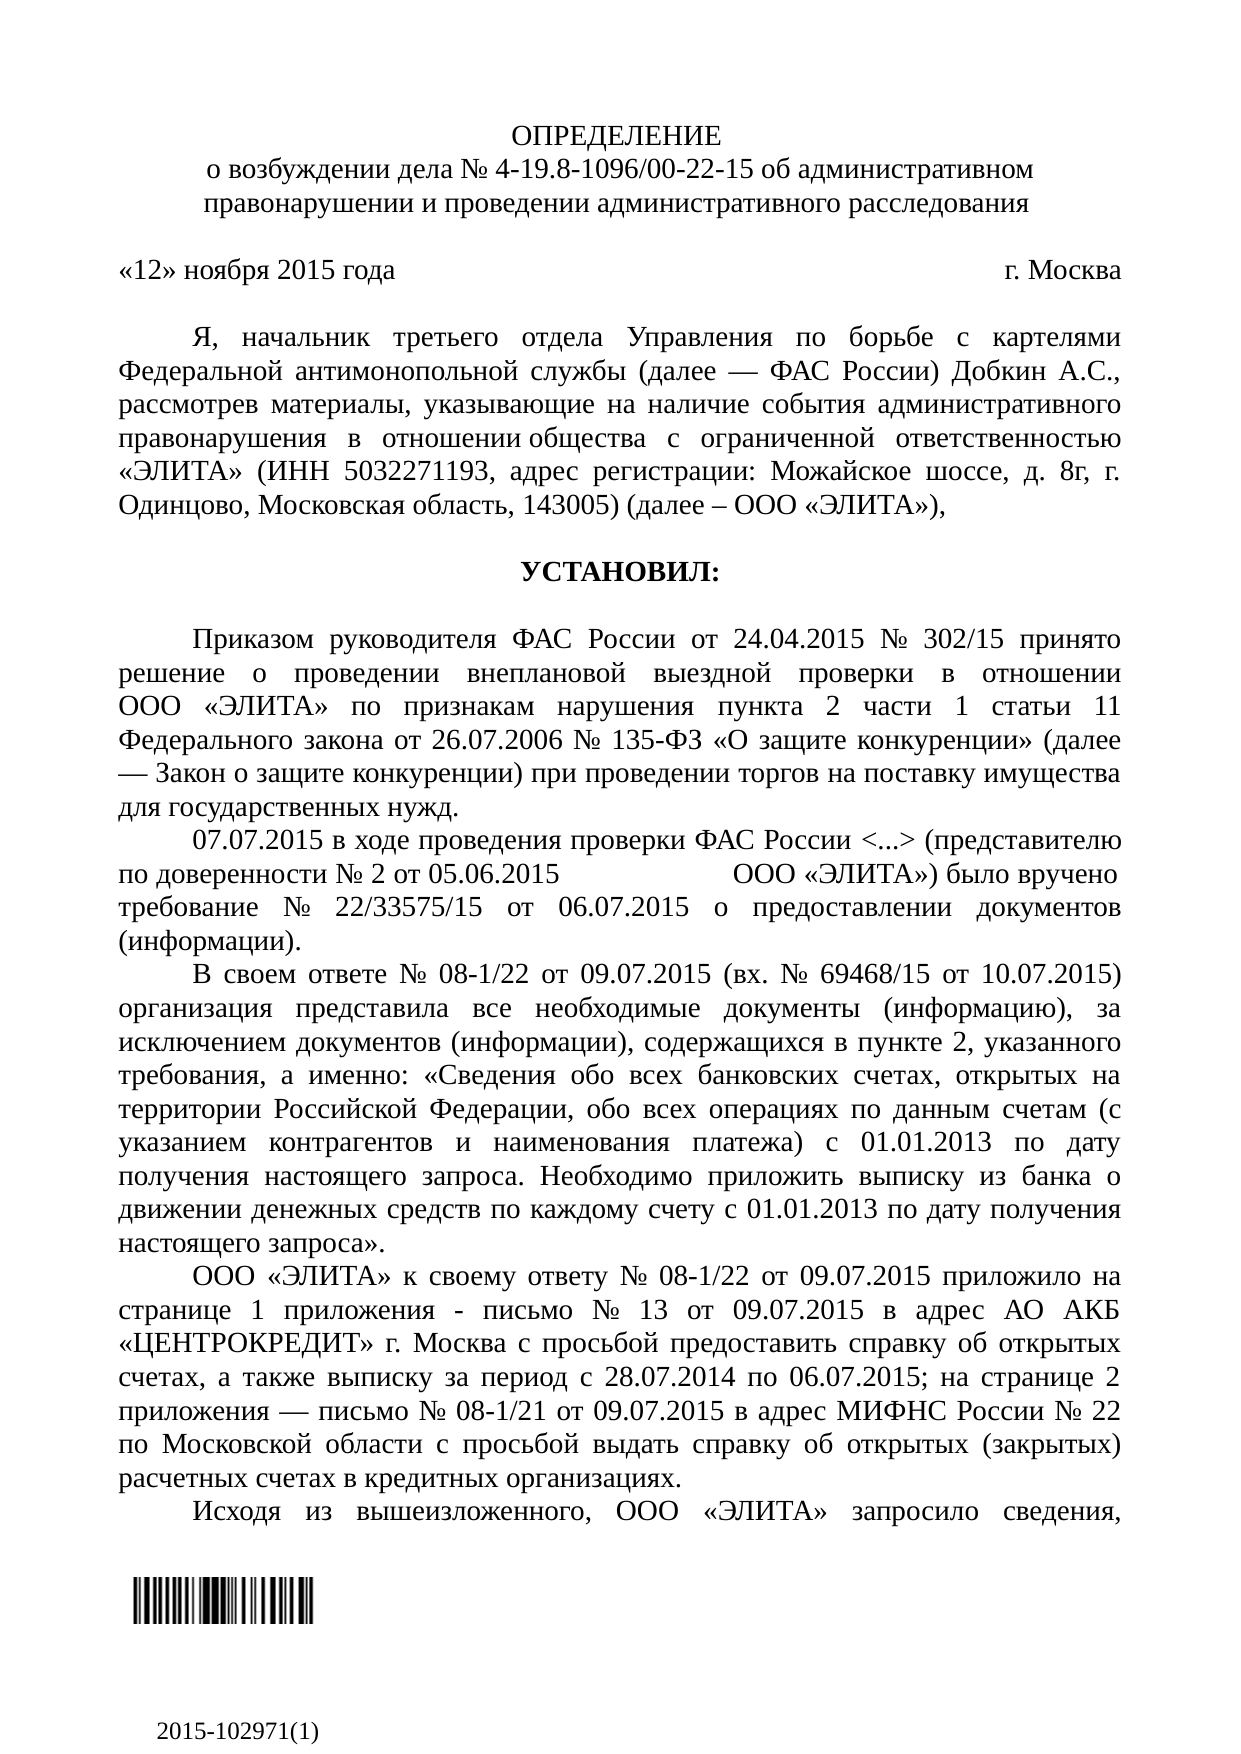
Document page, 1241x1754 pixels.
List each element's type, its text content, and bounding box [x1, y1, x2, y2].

text Исходя из вышеизложенного, ООО «ЭЛИТА» запросило сведения, [118, 1493, 1122, 1527]
text УСТАНОВИЛ: [118, 554, 1122, 588]
text «12» ноября 2015 года г. Москва [118, 252, 1122, 286]
text Я, начальник третьего отдела Управления по борьбе с картелями Федеральной антимонопольной службы (далее — ФАС России) Добкин А.С., рассмотрев материалы, указывающие на наличие события административного правонарушения в отношении общества с ограниченной ответственностью «ЭЛИТА» (ИНН 5032271193, адрес регистрации: Можайское шоссе, д. 8г, г. Одинцово, Московская область, 143005) (далее – ООО «ЭЛИТА»), [118, 319, 1122, 521]
text ООО «ЭЛИТА» к своему ответу № 08-1/22 от 09.07.2015 приложило на странице 1 приложения - письмо № 13 от 09.07.2015 в адрес АО АКБ «ЦЕНТРОКРЕДИТ» г. Москва с просьбой предоставить справку об открытых счетах, а также выписку за период с 28.07.2014 по 06.07.2015; на странице 2 приложения — письмо № 08-1/21 от 09.07.2015 в адрес МИФНС России № 22 по Московской области с просьбой выдать справку об открытых (закрытых) расчетных счетах в кредитных организациях. [118, 1258, 1122, 1493]
text Приказом руководителя ФАС России от 24.04.2015 № 302/15 принято решение о проведении внеплановой выездной проверки в отношении ООО «ЭЛИТА» по признакам нарушения пункта 2 части 1 статьи 11 Федерального закона от 26.07.2006 № 135-ФЗ «О защите конкуренции» (далее — Закон о защите конкуренции) при проведении торгов на поставку имущества для государственных нужд. [118, 621, 1122, 822]
text 07.07.2015 в ходе проведения проверки ФАС России <...> (представителю по доверенности № 2 от 05.06.2015 ООО «ЭЛИТА») было вручено требование № 22/33575/15 от 06.07.2015 о предоставлении документов (информации). [118, 822, 1122, 957]
text о возбуждении дела № 4-19.8-1096/00-22-15 об административном правонарушении и проведении административного расследования [118, 152, 1122, 219]
text ОПРЕДЕЛЕНИЕ [118, 118, 1122, 152]
picture [118, 1577, 331, 1624]
text В своем ответе № 08-1/22 от 09.07.2015 (вх. № 69468/15 от 10.07.2015) организация представила все необходимые документы (информацию), за исключением документов (информации), содержащихся в пункте 2, указанного требования, а именно: «Сведения обо всех банковских счетах, открытых на территории Российской Федерации, обо всех операциях по данным счетам (с указанием контрагентов и наименования платежа) с 01.01.2013 по дату получения настоящего запроса. Необходимо приложить выписку из банка о движении денежных средств по каждому счету с 01.01.2013 по дату получения настоящего запроса». [118, 957, 1122, 1258]
